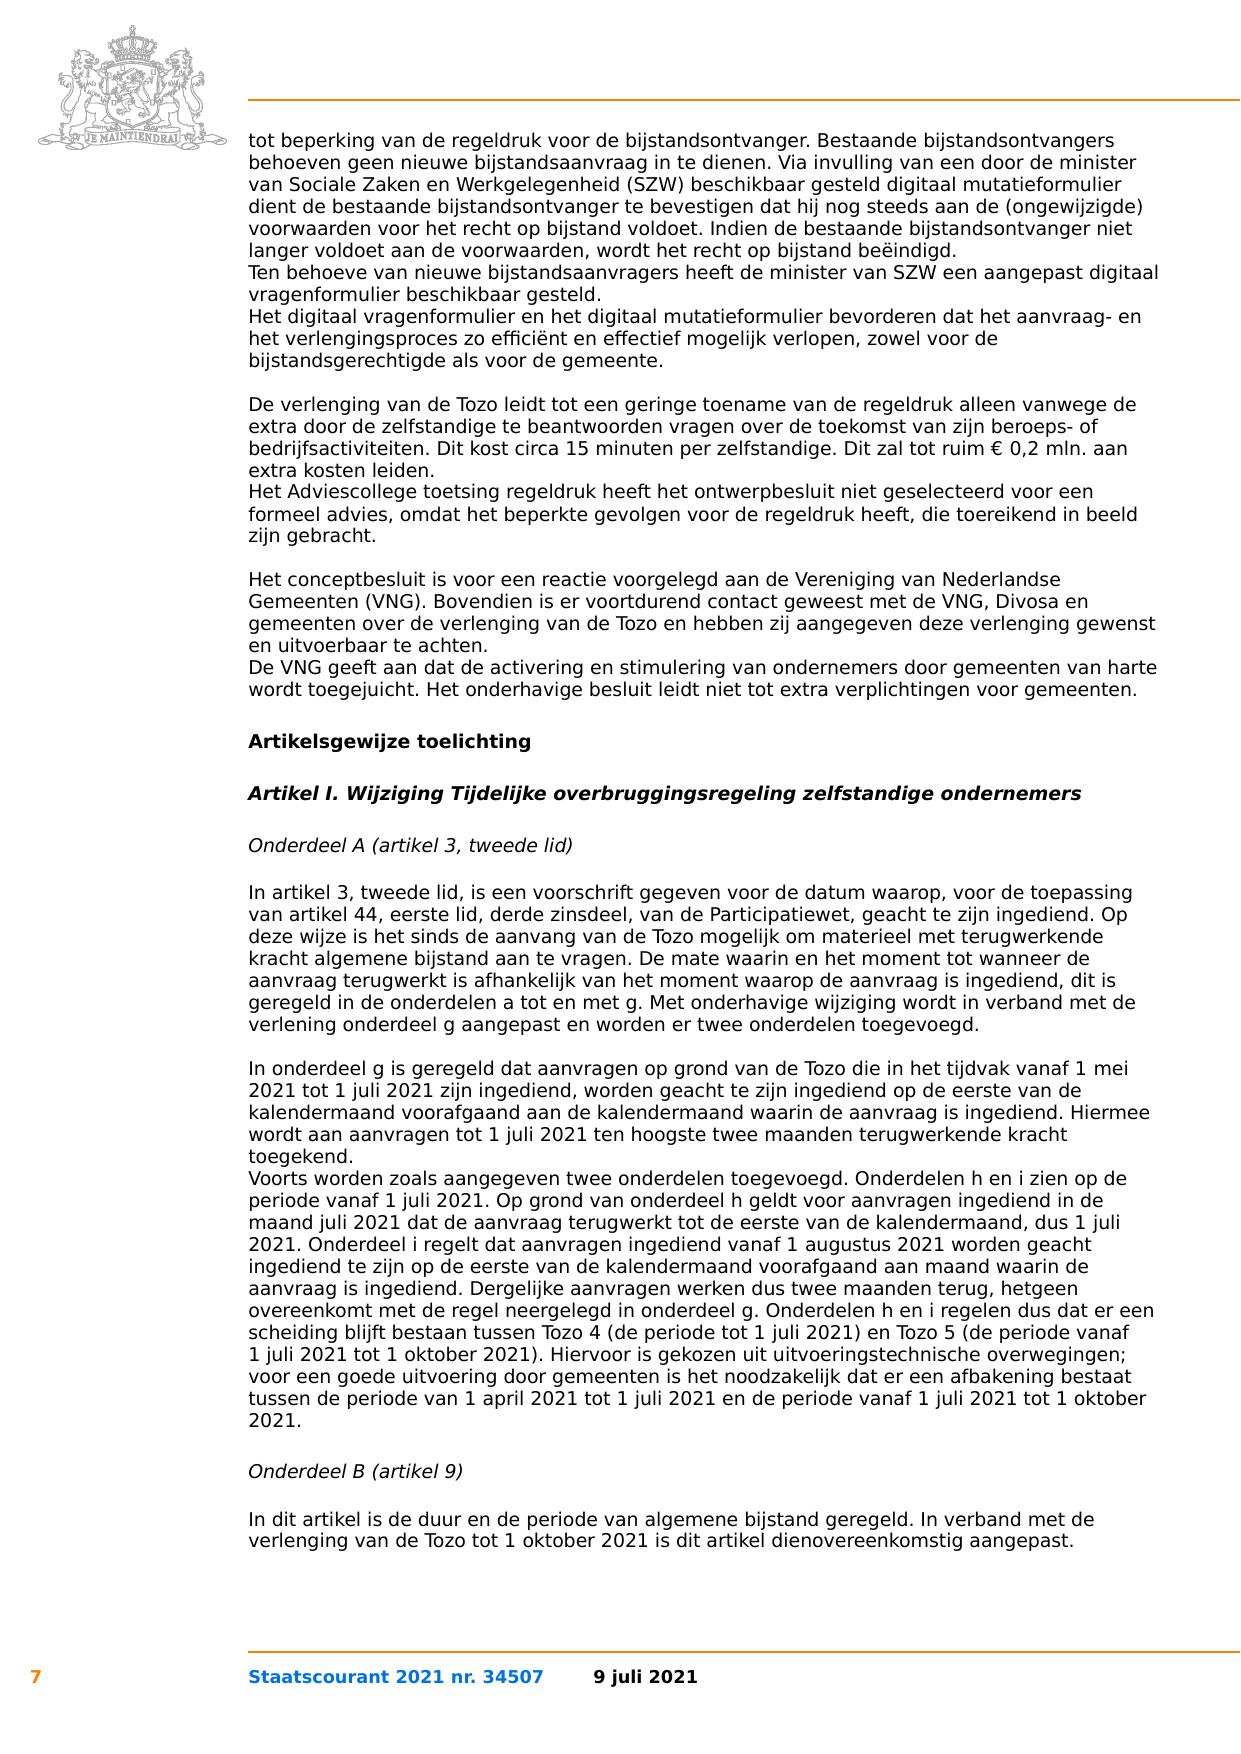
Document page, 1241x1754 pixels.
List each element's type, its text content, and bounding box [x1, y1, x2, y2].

subtitle Onderdeel B (artikel 9) [248, 1461, 1163, 1483]
text Ten behoeve van nieuwe bijstandsaanvragers heeft de minister van SZW een aangepast digitaal vragenformulier beschikbaar gesteld. [248, 262, 1163, 306]
text De verlenging van de Tozo leidt tot een geringe toename van de regeldruk alleen vanwege de extra door de zelfstandige te beantwoorden vragen over de toekomst van zijn beroeps- of bedrijfsactiviteiten. Dit kost circa 15 minuten per zelfstandige. Dit zal tot ruim € 0,2 mln. aan extra kosten leiden. [248, 393, 1163, 481]
picture [38, 25, 227, 150]
text In dit artikel is de duur en de periode van algemene bijstand geregeld. In verband met de verlenging van de Tozo tot 1 oktober 2021 is dit artikel dienovereenkomstig aangepast. [248, 1508, 1163, 1552]
subtitle Artikelsgewijze toelichting [248, 731, 1163, 753]
text Het Adviescollege toetsing regeldruk heeft het ontwerpbesluit niet geselecteerd voor een formeel advies, omdat het beperkte gevolgen voor de regeldruk heeft, die toereikend in beeld zijn gebracht. [248, 481, 1163, 547]
subtitle Onderdeel A (artikel 3, tweede lid) [248, 835, 1163, 857]
text tot beperking van de regeldruk voor de bijstandsontvanger. Bestaande bijstandsontvangers behoeven geen nieuwe bijstandsaanvraag in te dienen. Via invulling van een door de minister van Sociale Zaken en Werkgelegenheid (SZW) beschikbaar gesteld digitaal mutatieformulier dient de bestaande bijstandsontvanger te bevestigen dat hij nog steeds aan de (ongewijzigde) voorwaarden voor het recht op bijstand voldoet. Indien de bestaande bijstandsontvanger niet langer voldoet aan de voorwaarden, wordt het recht op bijstand beëindigd. [248, 130, 1163, 262]
subtitle Artikel I. Wijziging Tijdelijke overbruggingsregeling zelfstandige ondernemers [248, 783, 1163, 805]
text Voorts worden zoals aangegeven twee onderdelen toegevoegd. Onderdelen h en i zien op de periode vanaf 1 juli 2021. Op grond van onderdeel h geldt voor aanvragen ingediend in de maand juli 2021 dat de aanvraag terugwerkt tot de eerste van de kalendermaand, dus 1 juli 2021. Onderdeel i regelt dat aanvragen ingediend vanaf 1 augustus 2021 worden geacht ingediend te zijn op de eerste van de kalendermaand voorafgaand aan maand waarin de aanvraag is ingediend. Dergelijke aanvragen werken dus twee maanden terug, hetgeen overeenkomt met de regel neergelegd in onderdeel g. Onderdelen h en i regelen dus dat er een scheiding blijft bestaan tussen Tozo 4 (de periode tot 1 juli 2021) en Tozo 5 (de periode vanaf 1 juli 2021 tot 1 oktober 2021). Hiervoor is gekozen uit uitvoeringstechnische overwegingen; voor een goede uitvoering door gemeenten is het noodzakelijk dat er een afbakening bestaat tussen de periode van 1 april 2021 tot 1 juli 2021 en de periode vanaf 1 juli 2021 tot 1 oktober 2021. [248, 1168, 1163, 1431]
text De VNG geeft aan dat de activering en stimulering van ondernemers door gemeenten van harte wordt toegejuicht. Het onderhavige besluit leidt niet tot extra verplichtingen voor gemeenten. [248, 657, 1163, 701]
text In onderdeel g is geregeld dat aanvragen op grond van de Tozo die in het tijdvak vanaf 1 mei 2021 tot 1 juli 2021 zijn ingediend, worden geacht te zijn ingediend op de eerste van de kalendermaand voorafgaand aan de kalendermaand waarin de aanvraag is ingediend. Hiermee wordt aan aanvragen tot 1 juli 2021 ten hoogste twee maanden terugwerkende kracht toegekend. [248, 1058, 1163, 1168]
text In artikel 3, tweede lid, is een voorschrift gegeven voor de datum waarop, voor de toepassing van artikel 44, eerste lid, derde zinsdeel, van de Participatiewet, geacht te zijn ingediend. Op deze wijze is het sinds de aanvang van de Tozo mogelijk om materieel met terugwerkende kracht algemene bijstand aan te vragen. De mate waarin en het moment tot wanneer de aanvraag terugwerkt is afhankelijk van het moment waarop de aanvraag is ingediend, dit is geregeld in de onderdelen a tot en met g. Met onderhavige wijziging wordt in verband met de verlening onderdeel g aangepast en worden er twee onderdelen toegevoegd. [248, 882, 1163, 1036]
text Het conceptbesluit is voor een reactie voorgelegd aan de Vereniging van Nederlandse Gemeenten (VNG). Bovendien is er voortdurend contact geweest met de VNG, Divosa en gemeenten over de verlenging van de Tozo en hebben zij aangegeven deze verlenging gewenst en uitvoerbaar te achten. [248, 569, 1163, 657]
text Het digitaal vragenformulier en het digitaal mutatieformulier bevorderen dat het aanvraag- en het verlengingsproces zo efficiënt en effectief mogelijk verlopen, zowel voor de bijstandsgerechtigde als voor de gemeente. [248, 306, 1163, 372]
